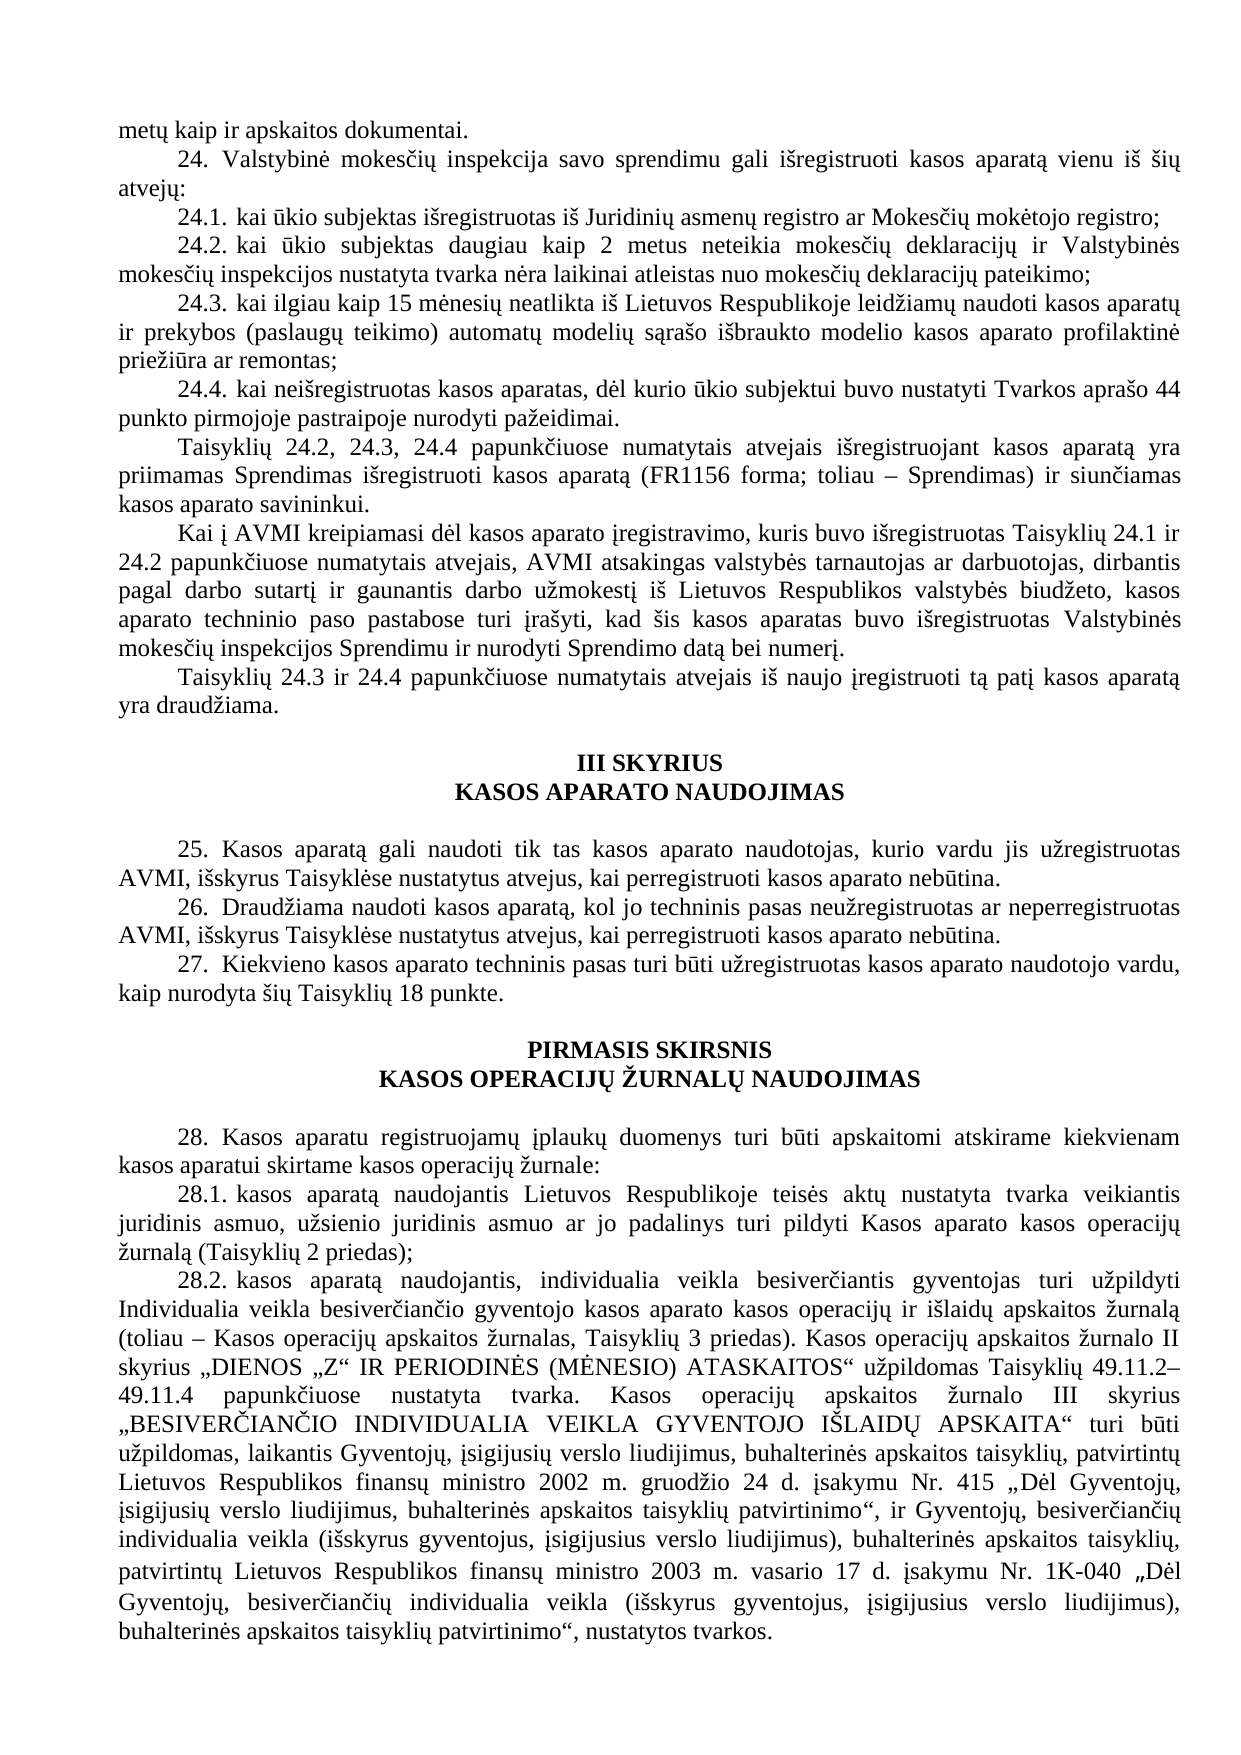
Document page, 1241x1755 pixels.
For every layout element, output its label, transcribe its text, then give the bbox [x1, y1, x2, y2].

text III SKYRIUS [118, 748, 1181, 777]
text Kai į AVMI kreipiamasi dėl kasos aparato įregistravimo, kuris buvo išregistruotas Taisyklių 24.1 ir 24.2 papunkčiuose numatytais atvejais, AVMI atsakingas valstybės tarnautojas ar darbuotojas, dirbantis pagal darbo sutartį ir gaunantis darbo užmokestį iš Lietuvos Respublikos valstybės biudžeto, kasos aparato techninio paso pastabose turi įrašyti, kad šis kasos aparatas buvo išregistruotas Valstybinės mokesčių inspekcijos Sprendimu ir nurodyti Sprendimo datą bei numerį. [118, 518, 1181, 662]
text 24.1. kai ūkio subjektas išregistruotas iš Juridinių asmenų registro ar Mokesčių mokėtojo registro; [118, 202, 1181, 230]
text KASOS APARATO NAUDOJIMAS [118, 777, 1181, 805]
text Taisyklių 24.2, 24.3, 24.4 papunkčiuose numatytais atvejais išregistruojant kasos aparatą yra priimamas Sprendimas išregistruoti kasos aparatą (FR1156 forma; toliau – Sprendimas) ir siunčiamas kasos aparato savininkui. [118, 432, 1181, 518]
text Taisyklių 24.3 ir 24.4 papunkčiuose numatytais atvejais iš naujo įregistruoti tą patį kasos aparatą yra draudžiama. [118, 662, 1181, 719]
text 28.1. kasos aparatą naudojantis Lietuvos Respublikoje teisės aktų nustatyta tvarka veikiantis juridinis asmuo, užsienio juridinis asmuo ar jo padalinys turi pildyti Kasos aparato kasos operacijų žurnalą (Taisyklių 2 priedas); [118, 1179, 1181, 1265]
text 24. Valstybinė mokesčių inspekcija savo sprendimu gali išregistruoti kasos aparatą vienu iš šių atvejų: [118, 144, 1181, 202]
text 28.2. kasos aparatą naudojantis, individualia veikla besiverčiantis gyventojas turi užpildyti Individualia veikla besiverčiančio gyventojo kasos aparato kasos operacijų ir išlaidų apskaitos žurnalą (toliau – Kasos operacijų apskaitos žurnalas, Taisyklių 3 priedas). Kasos operacijų apskaitos žurnalo II skyrius „DIENOS „Z“ IR PERIODINĖS (MĖNESIO) ATASKAITOS“ užpildomas Taisyklių 49.11.2–49.11.4 papunkčiuose nustatyta tvarka. Kasos operacijų apskaitos žurnalo III skyrius „BESIVERČIANČIO INDIVIDUALIA VEIKLA GYVENTOJO IŠLAIDŲ APSKAITA“ turi būti užpildomas, laikantis Gyventojų, įsigijusių verslo liudijimus, buhalterinės apskaitos taisyklių, patvirtintų Lietuvos Respublikos finansų ministro 2002 m. gruodžio 24 d. įsakymu Nr. 415 „Dėl Gyventojų, įsigijusių verslo liudijimus, buhalterinės apskaitos taisyklių patvirtinimo“, ir Gyventojų, besiverčiančių individualia veikla (išskyrus gyventojus, įsigijusius verslo liudijimus), buhalterinės apskaitos taisyklių, patvirtintų Lietuvos Respublikos finansų ministro 2003 m. vasario 17 d. įsakymu Nr. 1K-040 „Dėl Gyventojų, besiverčiančių individualia veikla (išskyrus gyventojus, įsigijusius verslo liudijimus), buhalterinės apskaitos taisyklių patvirtinimo“, nustatytos tvarkos. [118, 1265, 1181, 1644]
text Kasos operacijų žurnalų naudojimas [118, 1064, 1181, 1093]
text metų kaip ir apskaitos dokumentai. [118, 115, 1181, 144]
text 27. Kiekvieno kasos aparato techninis pasas turi būti užregistruotas kasos aparato naudotojo vardu, kaip nurodyta šių Taisyklių 18 punkte. [118, 949, 1181, 1007]
text 28. Kasos aparatu registruojamų įplaukų duomenys turi būti apskaitomi atskirame kiekvienam kasos aparatui skirtame kasos operacijų žurnale: [118, 1122, 1181, 1179]
text 25. Kasos aparatą gali naudoti tik tas kasos aparato naudotojas, kurio vardu jis užregistruotas AVMI, išskyrus Taisyklėse nustatytus atvejus, kai perregistruoti kasos aparato nebūtina. [118, 834, 1181, 892]
text 26. Draudžiama naudoti kasos aparatą, kol jo techninis pasas neužregistruotas ar neperregistruotas AVMI, išskyrus Taisyklėse nustatytus atvejus, kai perregistruoti kasos aparato nebūtina. [118, 892, 1181, 949]
text 24.2. kai ūkio subjektas daugiau kaip 2 metus neteikia mokesčių deklaracijų ir Valstybinės mokesčių inspekcijos nustatyta tvarka nėra laikinai atleistas nuo mokesčių deklaracijų pateikimo; [118, 230, 1181, 288]
text 24.4. kai neišregistruotas kasos aparatas, dėl kurio ūkio subjektui buvo nustatyti Tvarkos aprašo 44 punkto pirmojoje pastraipoje nurodyti pažeidimai. [118, 374, 1181, 432]
text 24.3. kai ilgiau kaip 15 mėnesių neatlikta iš Lietuvos Respublikoje leidžiamų naudoti kasos aparatų ir prekybos (paslaugų teikimo) automatų modelių sąrašo išbraukto modelio kasos aparato profilaktinė priežiūra ar remontas; [118, 288, 1181, 374]
text PIRMASIS SKIRSNIS [118, 1035, 1181, 1064]
